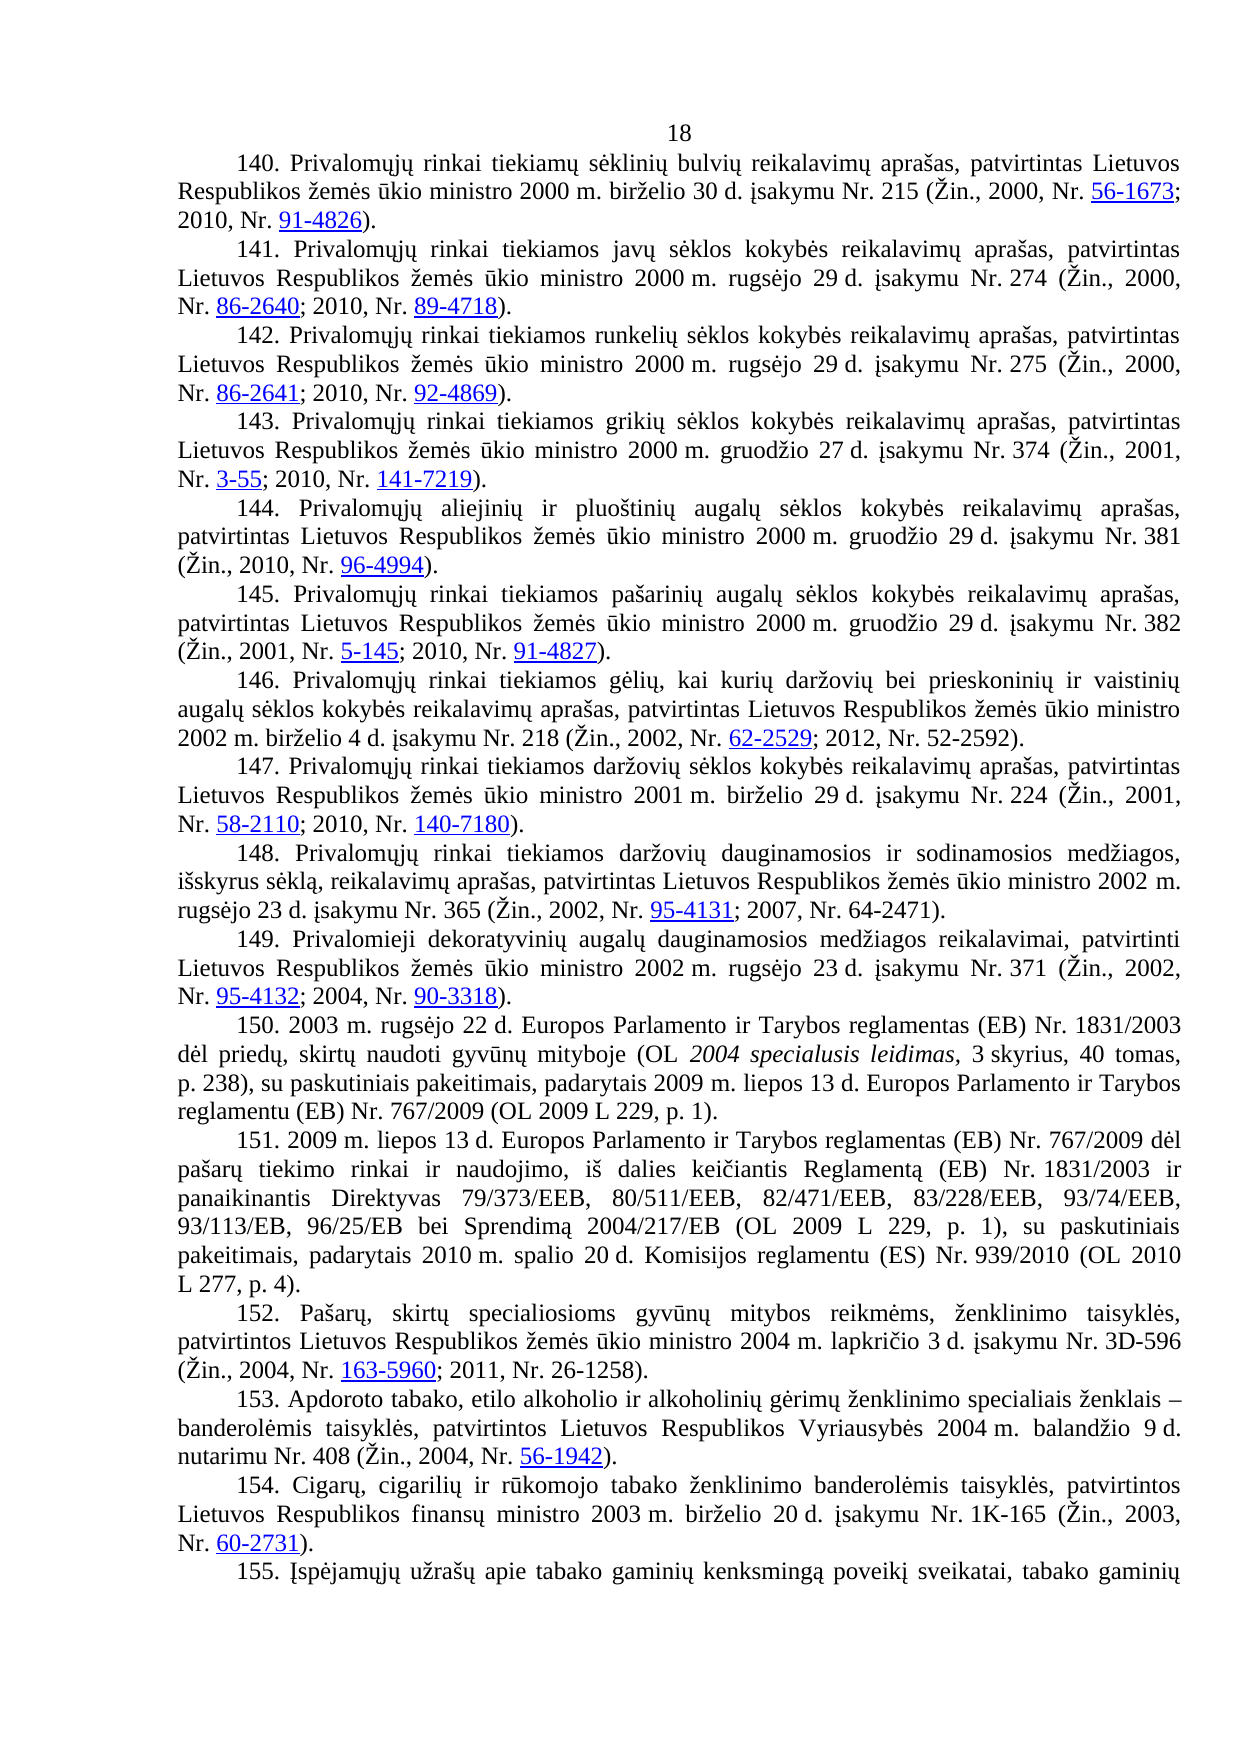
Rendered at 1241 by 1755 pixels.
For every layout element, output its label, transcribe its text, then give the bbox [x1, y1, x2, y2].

text 141. Privalomųjų rinkai tiekiamos javų sėklos kokybės reikalavimų aprašas, patvirtintas Lietuvos Respublikos žemės ūkio ministro 2000 m. rugsėjo 29 d. įsakymu Nr. 274 (Žin., 2000, Nr. 86-2640; 2010, Nr. 89-4718). [177, 234, 1181, 320]
text 152. Pašarų, skirtų specialiosioms gyvūnų mitybos reikmėms, ženklinimo taisyklės, patvirtintos Lietuvos Respublikos žemės ūkio ministro 2004 m. lapkričio 3 d. įsakymu Nr. 3D-596 (Žin., 2004, Nr. 163-5960; 2011, Nr. 26-1258). [177, 1298, 1181, 1384]
text 147. Privalomųjų rinkai tiekiamos daržovių sėklos kokybės reikalavimų aprašas, patvirtintas Lietuvos Respublikos žemės ūkio ministro 2001 m. birželio 29 d. įsakymu Nr. 224 (Žin., 2001, Nr. 58-2110; 2010, Nr. 140-7180). [177, 751, 1181, 838]
text 140. Privalomųjų rinkai tiekiamų sėklinių bulvių reikalavimų aprašas, patvirtintas Lietuvos Respublikos žemės ūkio ministro 2000 m. birželio 30 d. įsakymu Nr. 215 (Žin., 2000, Nr. 56-1673; 2010, Nr. 91-4826). [177, 148, 1181, 234]
text 155. Įspėjamųjų užrašų apie tabako gaminių kenksmingą poveikį sveikatai, tabako gaminių [177, 1556, 1181, 1585]
text 151. 2009 m. liepos 13 d. Europos Parlamento ir Tarybos reglamentas (EB) Nr. 767/2009 dėl pašarų tiekimo rinkai ir naudojimo, iš dalies keičiantis Reglamentą (EB) Nr. 1831/2003 ir panaikinantis Direktyvas 79/373/EEB, 80/511/EEB, 82/471/EEB, 83/228/EEB, 93/74/EEB, 93/113/EB, 96/25/EB bei Sprendimą 2004/217/EB (OL 2009 L 229, p. 1), su paskutiniais pakeitimais, padarytais 2010 m. spalio 20 d. Komisijos reglamentu (ES) Nr. 939/2010 (OL 2010 L 277, p. 4). [177, 1125, 1181, 1298]
text 143. Privalomųjų rinkai tiekiamos grikių sėklos kokybės reikalavimų aprašas, patvirtintas Lietuvos Respublikos žemės ūkio ministro 2000 m. gruodžio 27 d. įsakymu Nr. 374 (Žin., 2001, Nr. 3-55; 2010, Nr. 141-7219). [177, 406, 1181, 493]
text 144. Privalomųjų aliejinių ir pluoštinių augalų sėklos kokybės reikalavimų aprašas, patvirtintas Lietuvos Respublikos žemės ūkio ministro 2000 m. gruodžio 29 d. įsakymu Nr. 381 (Žin., 2010, Nr. 96-4994). [177, 493, 1181, 579]
text 145. Privalomųjų rinkai tiekiamos pašarinių augalų sėklos kokybės reikalavimų aprašas, patvirtintas Lietuvos Respublikos žemės ūkio ministro 2000 m. gruodžio 29 d. įsakymu Nr. 382 (Žin., 2001, Nr. 5-145; 2010, Nr. 91-4827). [177, 579, 1181, 665]
text 153. Apdoroto tabako, etilo alkoholio ir alkoholinių gėrimų ženklinimo specialiais ženklais – banderolėmis taisyklės, patvirtintos Lietuvos Respublikos Vyriausybės 2004 m. balandžio 9 d. nutarimu Nr. 408 (Žin., 2004, Nr. 56-1942). [177, 1384, 1181, 1470]
text 154. Cigarų, cigarilių ir rūkomojo tabako ženklinimo banderolėmis taisyklės, patvirtintos Lietuvos Respublikos finansų ministro 2003 m. birželio 20 d. įsakymu Nr. 1K-165 (Žin., 2003, Nr. 60-2731). [177, 1470, 1181, 1556]
text 142. Privalomųjų rinkai tiekiamos runkelių sėklos kokybės reikalavimų aprašas, patvirtintas Lietuvos Respublikos žemės ūkio ministro 2000 m. rugsėjo 29 d. įsakymu Nr. 275 (Žin., 2000, Nr. 86-2641; 2010, Nr. 92-4869). [177, 320, 1181, 406]
text 149. Privalomieji dekoratyvinių augalų dauginamosios medžiagos reikalavimai, patvirtinti Lietuvos Respublikos žemės ūkio ministro 2002 m. rugsėjo 23 d. įsakymu Nr. 371 (Žin., 2002, Nr. 95-4132; 2004, Nr. 90-3318). [177, 924, 1181, 1010]
text 146. Privalomųjų rinkai tiekiamos gėlių, kai kurių daržovių bei prieskoninių ir vaistinių augalų sėklos kokybės reikalavimų aprašas, patvirtintas Lietuvos Respublikos žemės ūkio ministro 2002 m. birželio 4 d. įsakymu Nr. 218 (Žin., 2002, Nr. 62-2529; 2012, Nr. 52-2592). [177, 665, 1181, 751]
text 148. Privalomųjų rinkai tiekiamos daržovių dauginamosios ir sodinamosios medžiagos, išskyrus sėklą, reikalavimų aprašas, patvirtintas Lietuvos Respublikos žemės ūkio ministro 2002 m. rugsėjo 23 d. įsakymu Nr. 365 (Žin., 2002, Nr. 95-4131; 2007, Nr. 64-2471). [177, 838, 1181, 924]
text 150. 2003 m. rugsėjo 22 d. Europos Parlamento ir Tarybos reglamentas (EB) Nr. 1831/2003 dėl priedų, skirtų naudoti gyvūnų mityboje (OL 2004 specialusis leidimas, 3 skyrius, 40 tomas, p. 238), su paskutiniais pakeitimais, padarytais 2009 m. liepos 13 d. Europos Parlamento ir Tarybos reglamentu (EB) Nr. 767/2009 (OL 2009 L 229, p. 1). [177, 1010, 1181, 1125]
